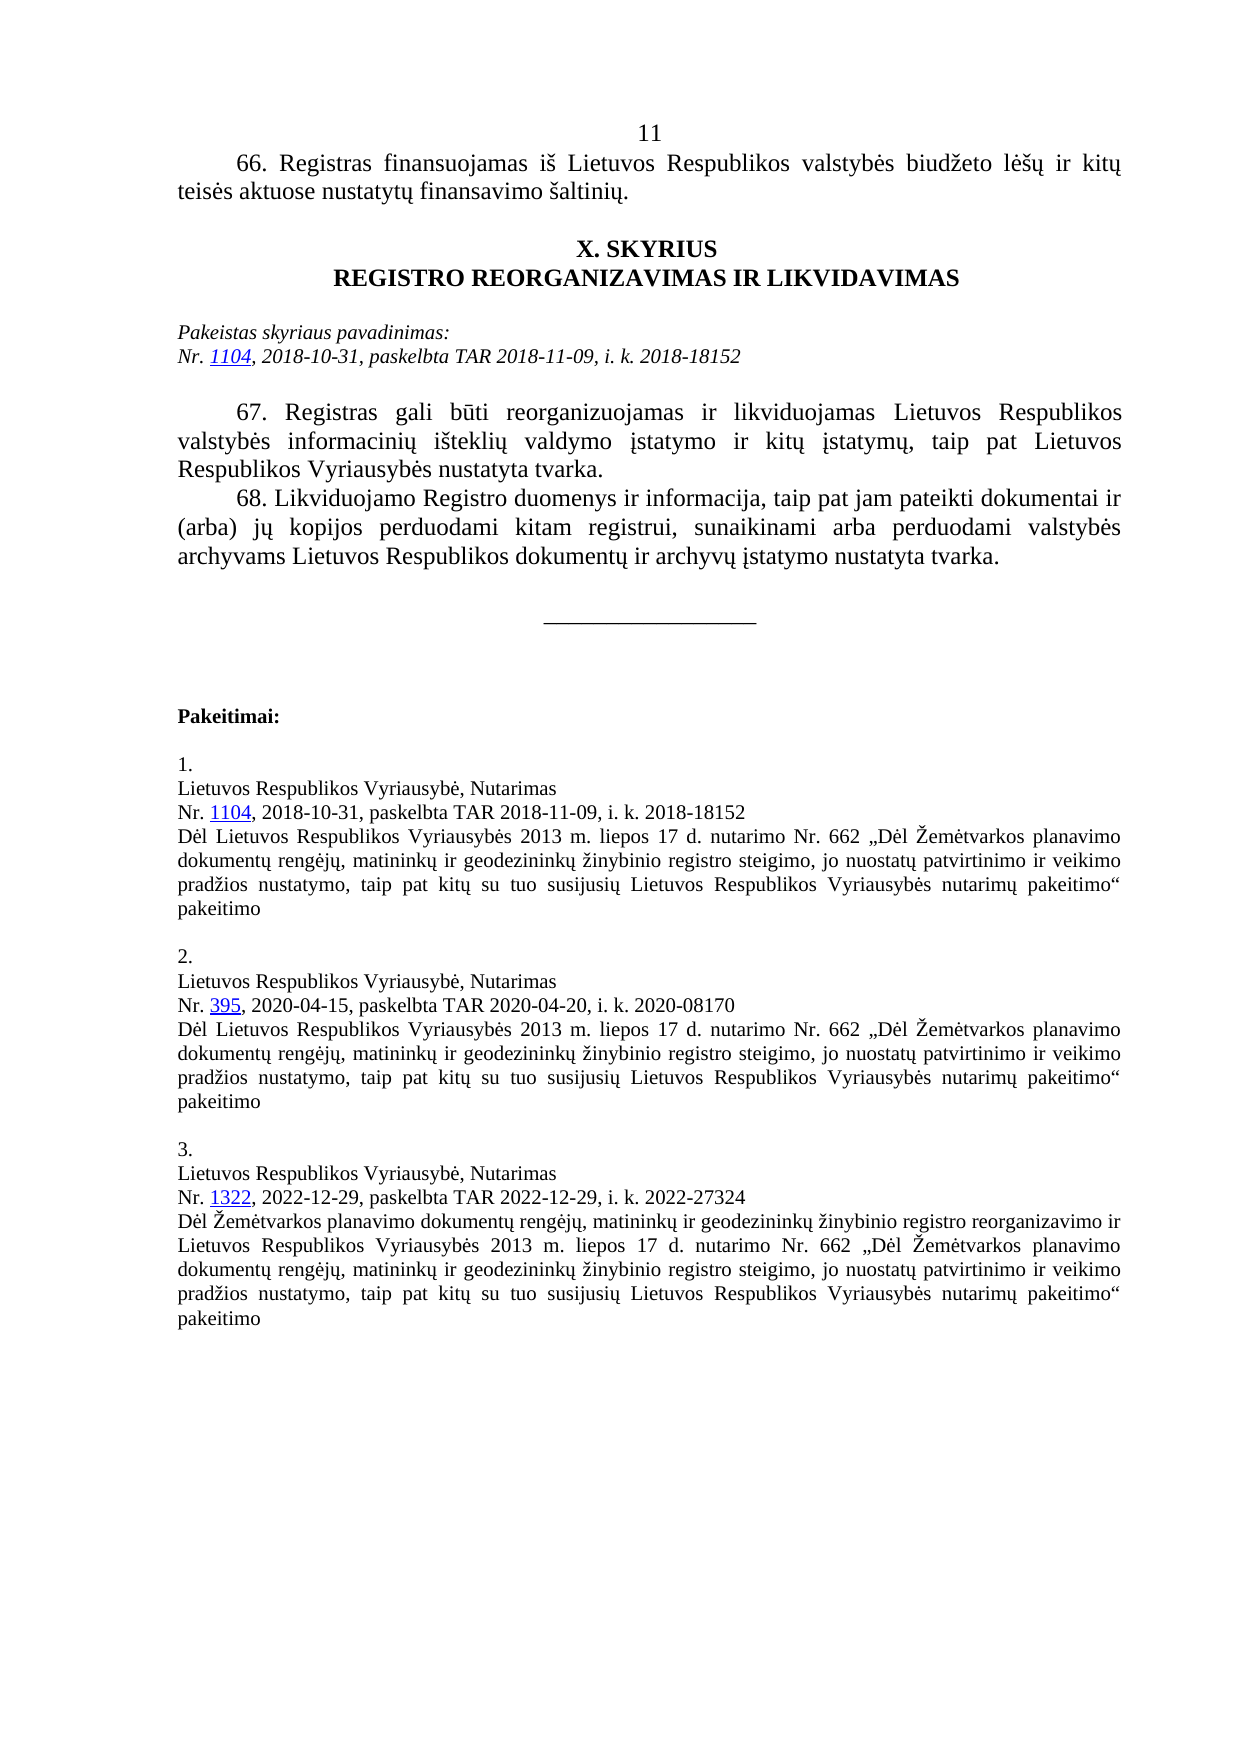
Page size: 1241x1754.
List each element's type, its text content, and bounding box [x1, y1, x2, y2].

text 67. Registras gali būti reorganizuojamas ir likviduojamas Lietuvos Respublikos valstybės informacinių išteklių valdymo įstatymo ir kitų įstatymų, taip pat Lietuvos Respublikos Vyriausybės nustatyta tvarka. [177, 397, 1122, 483]
text 1. [177, 752, 1122, 776]
text Nr. 1322, 2022-12-29, paskelbta TAR 2022-12-29, i. k. 2022-27324 [177, 1185, 1122, 1209]
text Dėl Žemėtvarkos planavimo dokumentų rengėjų, matininkų ir geodezininkų žinybinio registro reorganizavimo ir Lietuvos Respublikos Vyriausybės 2013 m. liepos 17 d. nutarimo Nr. 662 „Dėl Žemėtvarkos planavimo dokumentų rengėjų, matininkų ir geodezininkų žinybinio registro steigimo, jo nuostatų patvirtinimo ir veikimo pradžios nustatymo, taip pat kitų su tuo susijusių Lietuvos Respublikos Vyriausybės nutarimų pakeitimo“ pakeitimo [177, 1209, 1122, 1329]
text 66. Registras finansuojamas iš Lietuvos Respublikos valstybės biudžeto lėšų ir kitų teisės aktuose nustatytų finansavimo šaltinių. [177, 148, 1122, 205]
text Lietuvos Respublikos Vyriausybė, Nutarimas [177, 968, 1122, 993]
text Nr. 1104, 2018-10-31, paskelbta TAR 2018-11-09, i. k. 2018-18152 [177, 800, 1122, 824]
text Lietuvos Respublikos Vyriausybė, Nutarimas [177, 776, 1122, 800]
text 2. [177, 944, 1122, 968]
text 68. Likviduojamo Registro duomenys ir informacija, taip pat jam pateikti dokumentai ir (arba) jų kopijos perduodami kitam registrui, sunaikinami arba perduodami valstybės archyvams Lietuvos Respublikos dokumentų ir archyvų įstatymo nustatyta tvarka. [177, 483, 1122, 569]
text Lietuvos Respublikos Vyriausybė, Nutarimas [177, 1161, 1122, 1185]
text Dėl Lietuvos Respublikos Vyriausybės 2013 m. liepos 17 d. nutarimo Nr. 662 „Dėl Žemėtvarkos planavimo dokumentų rengėjų, matininkų ir geodezininkų žinybinio registro steigimo, jo nuostatų patvirtinimo ir veikimo pradžios nustatymo, taip pat kitų su tuo susijusių Lietuvos Respublikos Vyriausybės nutarimų pakeitimo“ pakeitimo [177, 1017, 1122, 1113]
text Nr. 1104, 2018-10-31, paskelbta TAR 2018-11-09, i. k. 2018-18152 [177, 344, 1122, 368]
text Pakeistas skyriaus pavadinimas: [177, 320, 1122, 344]
text Pakeitimai: [177, 704, 1122, 728]
text 3. [177, 1137, 1122, 1161]
text X. SKYRIUS REGISTRO REORGANIZAVIMAS IR LIKVIDAVIMAS [177, 234, 1122, 291]
text Nr. 395, 2020-04-15, paskelbta TAR 2020-04-20, i. k. 2020-08170 [177, 993, 1122, 1017]
text Dėl Lietuvos Respublikos Vyriausybės 2013 m. liepos 17 d. nutarimo Nr. 662 „Dėl Žemėtvarkos planavimo dokumentų rengėjų, matininkų ir geodezininkų žinybinio registro steigimo, jo nuostatų patvirtinimo ir veikimo pradžios nustatymo, taip pat kitų su tuo susijusių Lietuvos Respublikos Vyriausybės nutarimų pakeitimo“ pakeitimo [177, 824, 1122, 920]
text _________________ [177, 598, 1122, 627]
